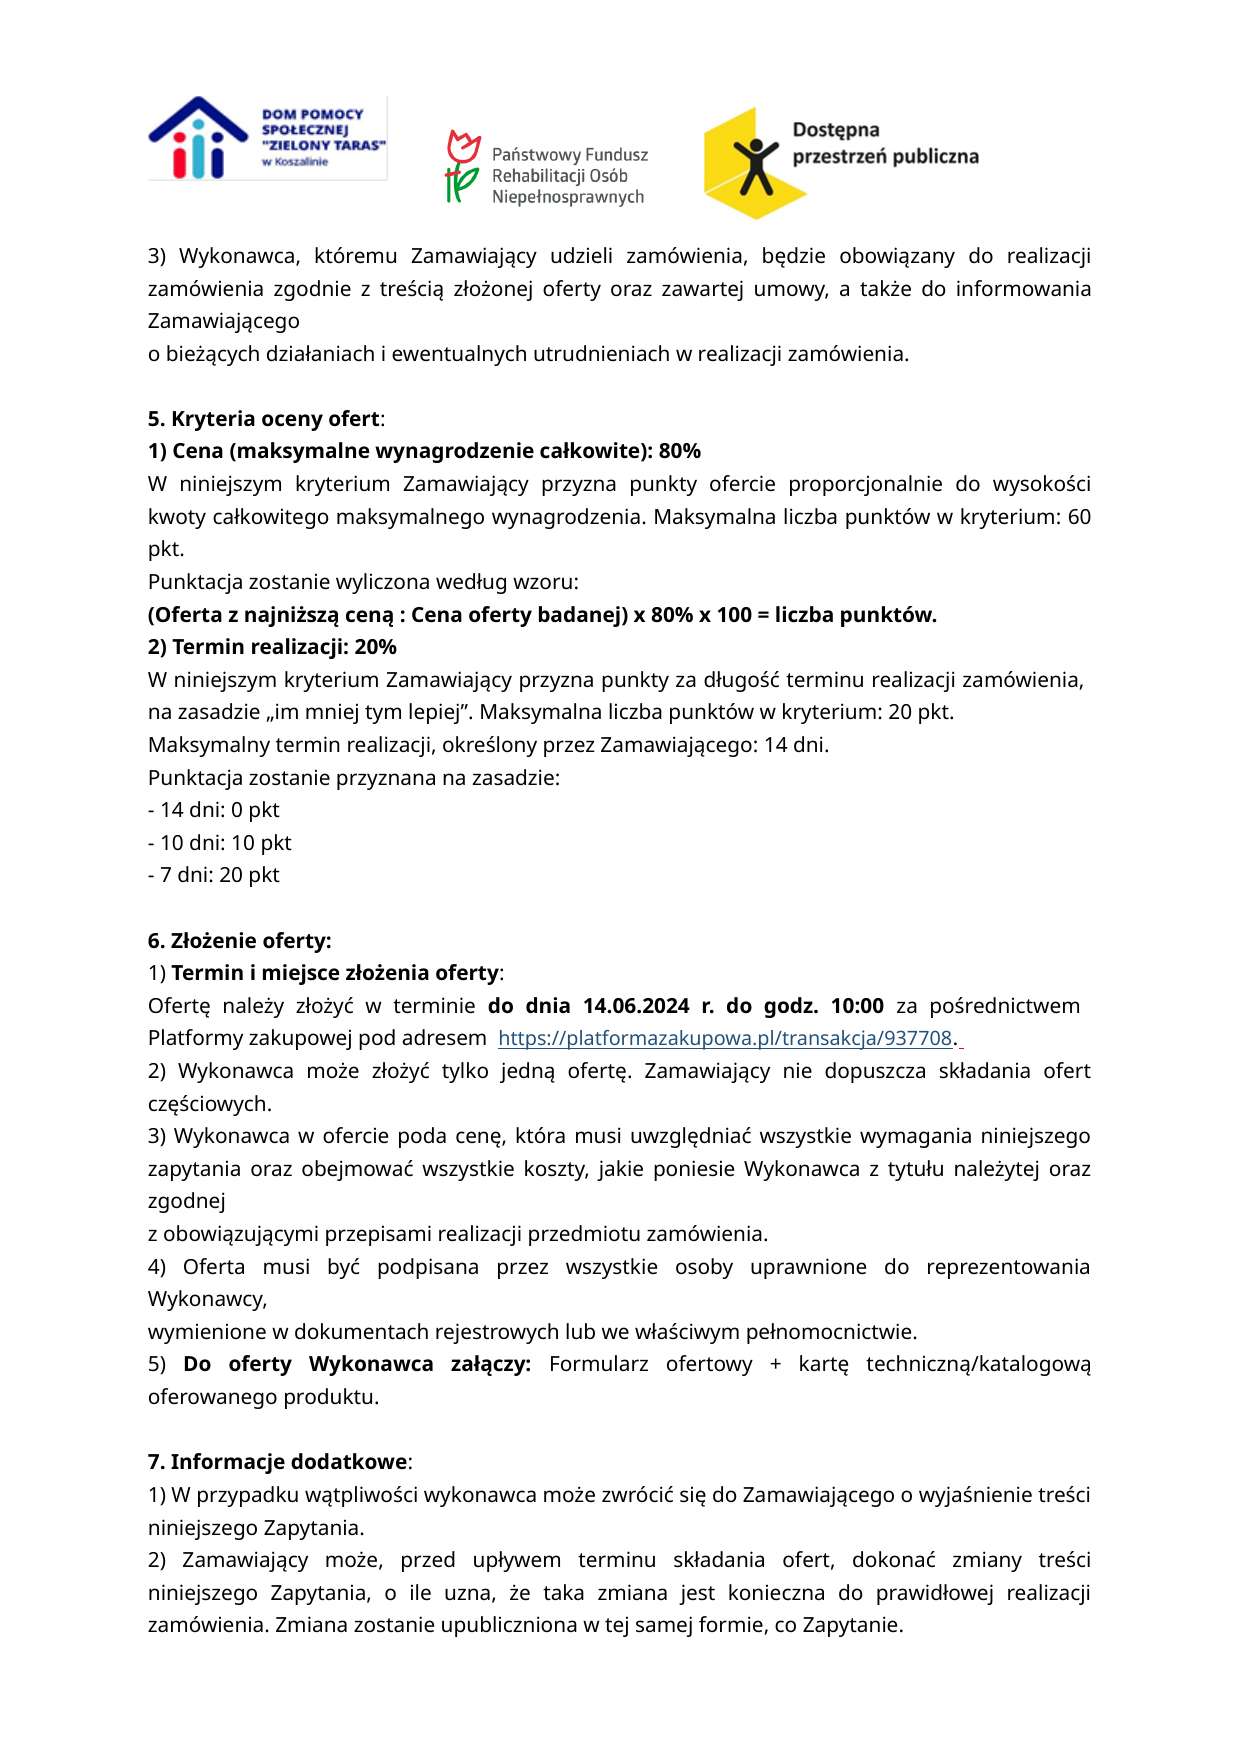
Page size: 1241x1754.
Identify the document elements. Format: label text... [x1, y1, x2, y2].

text - 10 dni: 10 pkt [148, 828, 1093, 856]
text - 7 dni: 20 pkt [148, 861, 1093, 889]
text Maksymalny termin realizacji, określony przez Zamawiającego: 14 dni. [148, 730, 1093, 758]
text 5. Kryteria oceny ofert: [148, 404, 1093, 432]
text 2) Zamawiający może, przed upływem terminu składania ofert, dokonać zmiany treści niniejszego Zapytania, o ile uzna, że taka zmiana jest konieczna do prawidłowej realizacji zamówienia. Zmiana zostanie upubliczniona w tej samej formie, co Zapytanie. [148, 1545, 1093, 1639]
text 7. Informacje dodatkowe: [148, 1447, 1093, 1476]
text 5) Do oferty Wykonawca załączy: Formularz ofertowy + kartę techniczną/katalogową oferowanego produktu. [148, 1349, 1093, 1411]
text W niniejszym kryterium Zamawiający przyzna punkty za długość terminu realizacji zamówienia, na zasadzie „im mniej tym lepiej”. Maksymalna liczba punktów w kryterium: 20 pkt. [148, 665, 1093, 726]
text (Oferta z najniższą ceną : Cena oferty badanej) x 80% x 100 = liczba punktów. [148, 600, 1093, 628]
text 1) Cena (maksymalne wynagrodzenie całkowite): 80% [148, 437, 1093, 465]
text - 14 dni: 0 pkt [148, 795, 1093, 824]
text 3) Wykonawca w ofercie poda cenę, która musi uwzględniać wszystkie wymagania niniejszego zapytania oraz obejmować wszystkie koszty, jakie poniesie Wykonawca z tytułu należytej oraz zgodnej z obowiązującymi przepisami realizacji przedmiotu zamówienia. [148, 1121, 1093, 1248]
text 4) Oferta musi być podpisana przez wszystkie osoby uprawnione do reprezentowania Wykonawcy, wymienione w dokumentach rejestrowych lub we właściwym pełnomocnictwie. [148, 1252, 1093, 1345]
text 2) Wykonawca może złożyć tylko jedną ofertę. Zamawiający nie dopuszcza składania ofert częściowych. [148, 1056, 1093, 1117]
text 6. Złożenie oferty: [148, 926, 1093, 954]
text W niniejszym kryterium Zamawiający przyzna punkty ofercie proporcjonalnie do wysokości kwoty całkowitego maksymalnego wynagrodzenia. Maksymalna liczba punktów w kryterium: 60 pkt. [148, 469, 1093, 563]
text Punktacja zostanie wyliczona według wzoru: [148, 567, 1093, 596]
text 2) Termin realizacji: 20% [148, 632, 1093, 661]
text 1) W przypadku wątpliwości wykonawca może zwrócić się do Zamawiającego o wyjaśnienie treści niniejszego Zapytania. [148, 1480, 1093, 1541]
text Punktacja zostanie przyznana na zasadzie: [148, 763, 1093, 791]
text Ofertę należy złożyć w terminie do dnia 14.06.2024 r. do godz. 10:00 za pośrednictwem Platformy zakupowej pod adresem https://platformazakupowa.pl/transakcja/937708. [148, 991, 1093, 1052]
text 1) Termin i miejsce złożenia oferty: [148, 958, 1093, 987]
text 3) Wykonawca, któremu Zamawiający udzieli zamówienia, będzie obowiązany do realizacji zamówienia zgodnie z treścią złożonej oferty oraz zawartej umowy, a także do informowania Zamawiającego o bieżących działaniach i ewentualnych utrudnieniach w realizacji zamówienia. [148, 241, 1093, 367]
